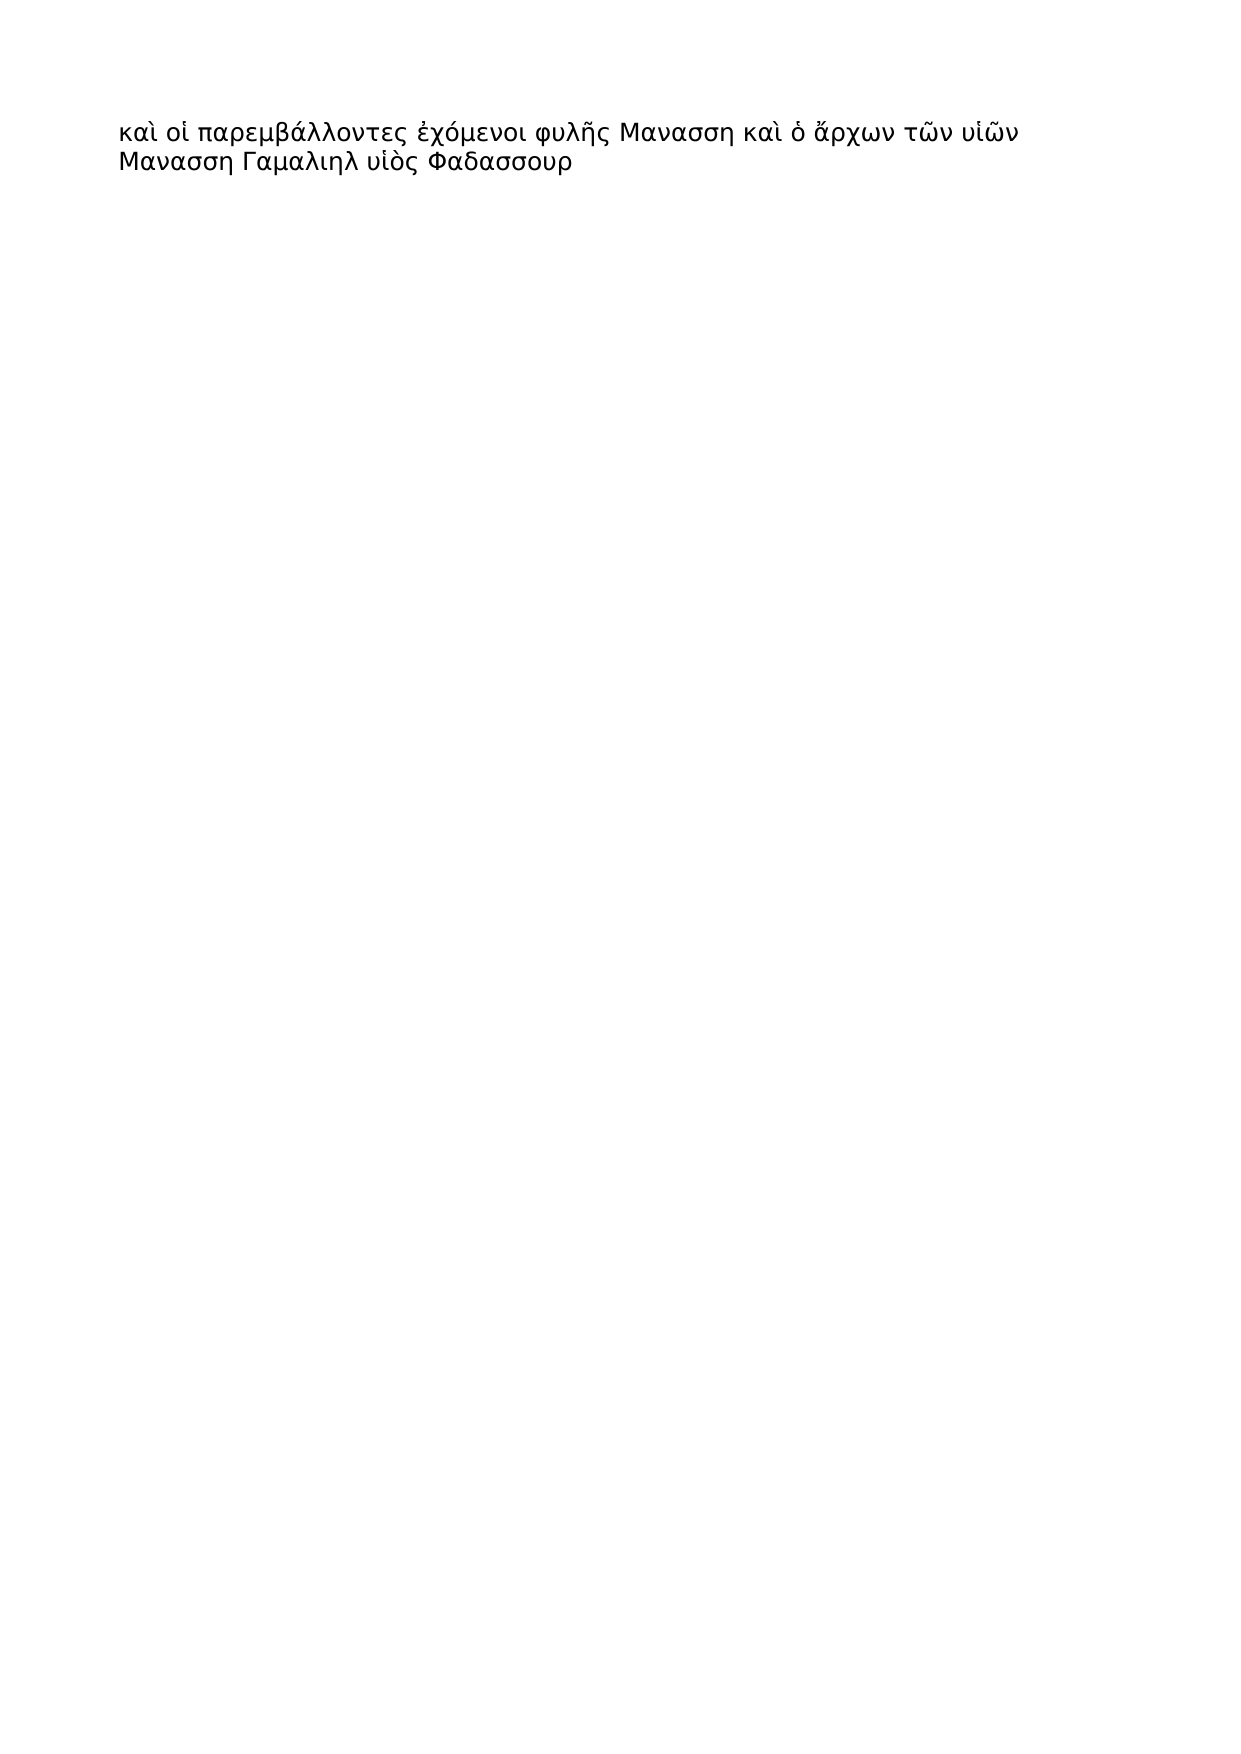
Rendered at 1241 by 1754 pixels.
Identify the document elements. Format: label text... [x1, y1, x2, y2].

text καὶ οἱ παρεμβάλλοντες ἐχόμενοι φυλῆς Μανασση καὶ ὁ ἄρχων τῶν υἱῶν Μανασση Γαμαλιηλ υἱὸς Φαδασσουρ [118, 118, 1122, 176]
